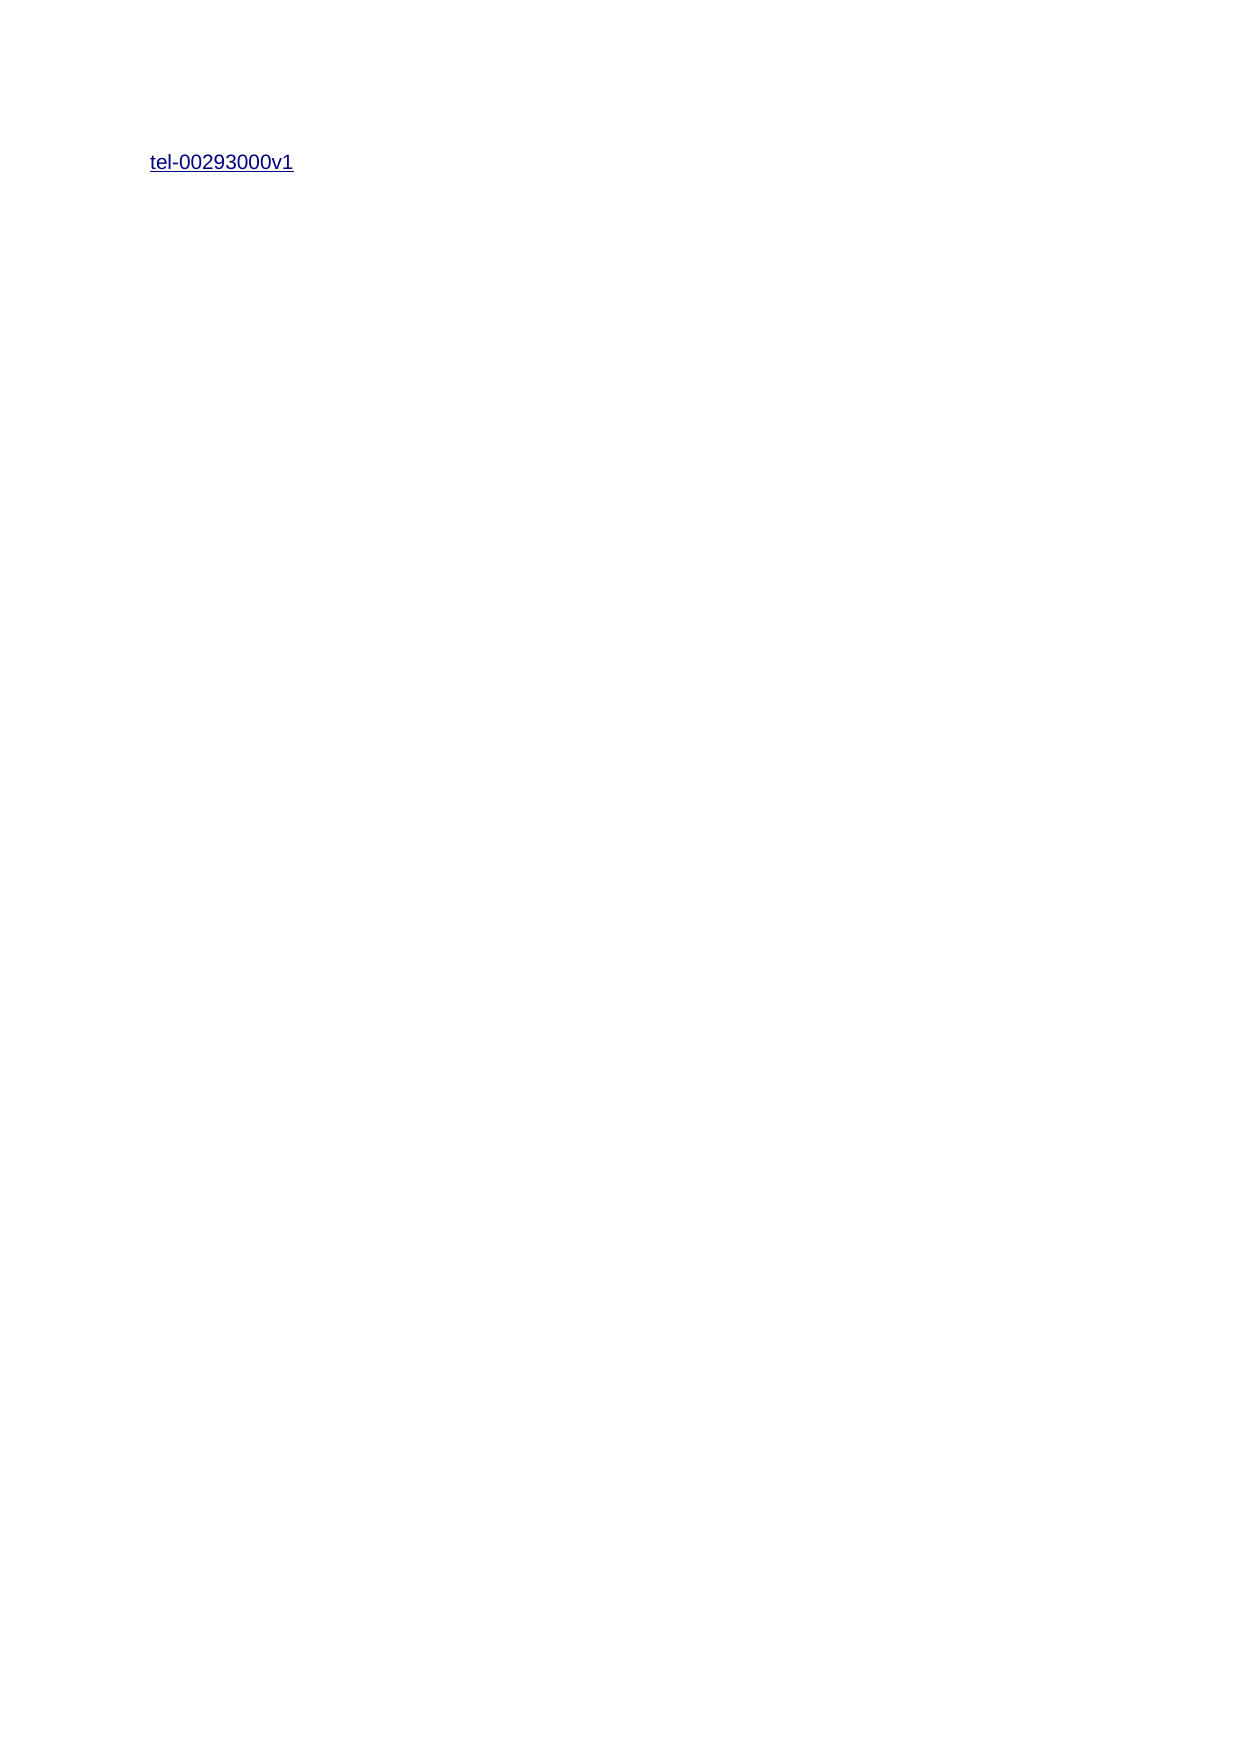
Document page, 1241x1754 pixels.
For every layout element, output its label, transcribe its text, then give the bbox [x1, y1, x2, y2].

table_header tel-00293000v1 [150, 150, 1090, 174]
